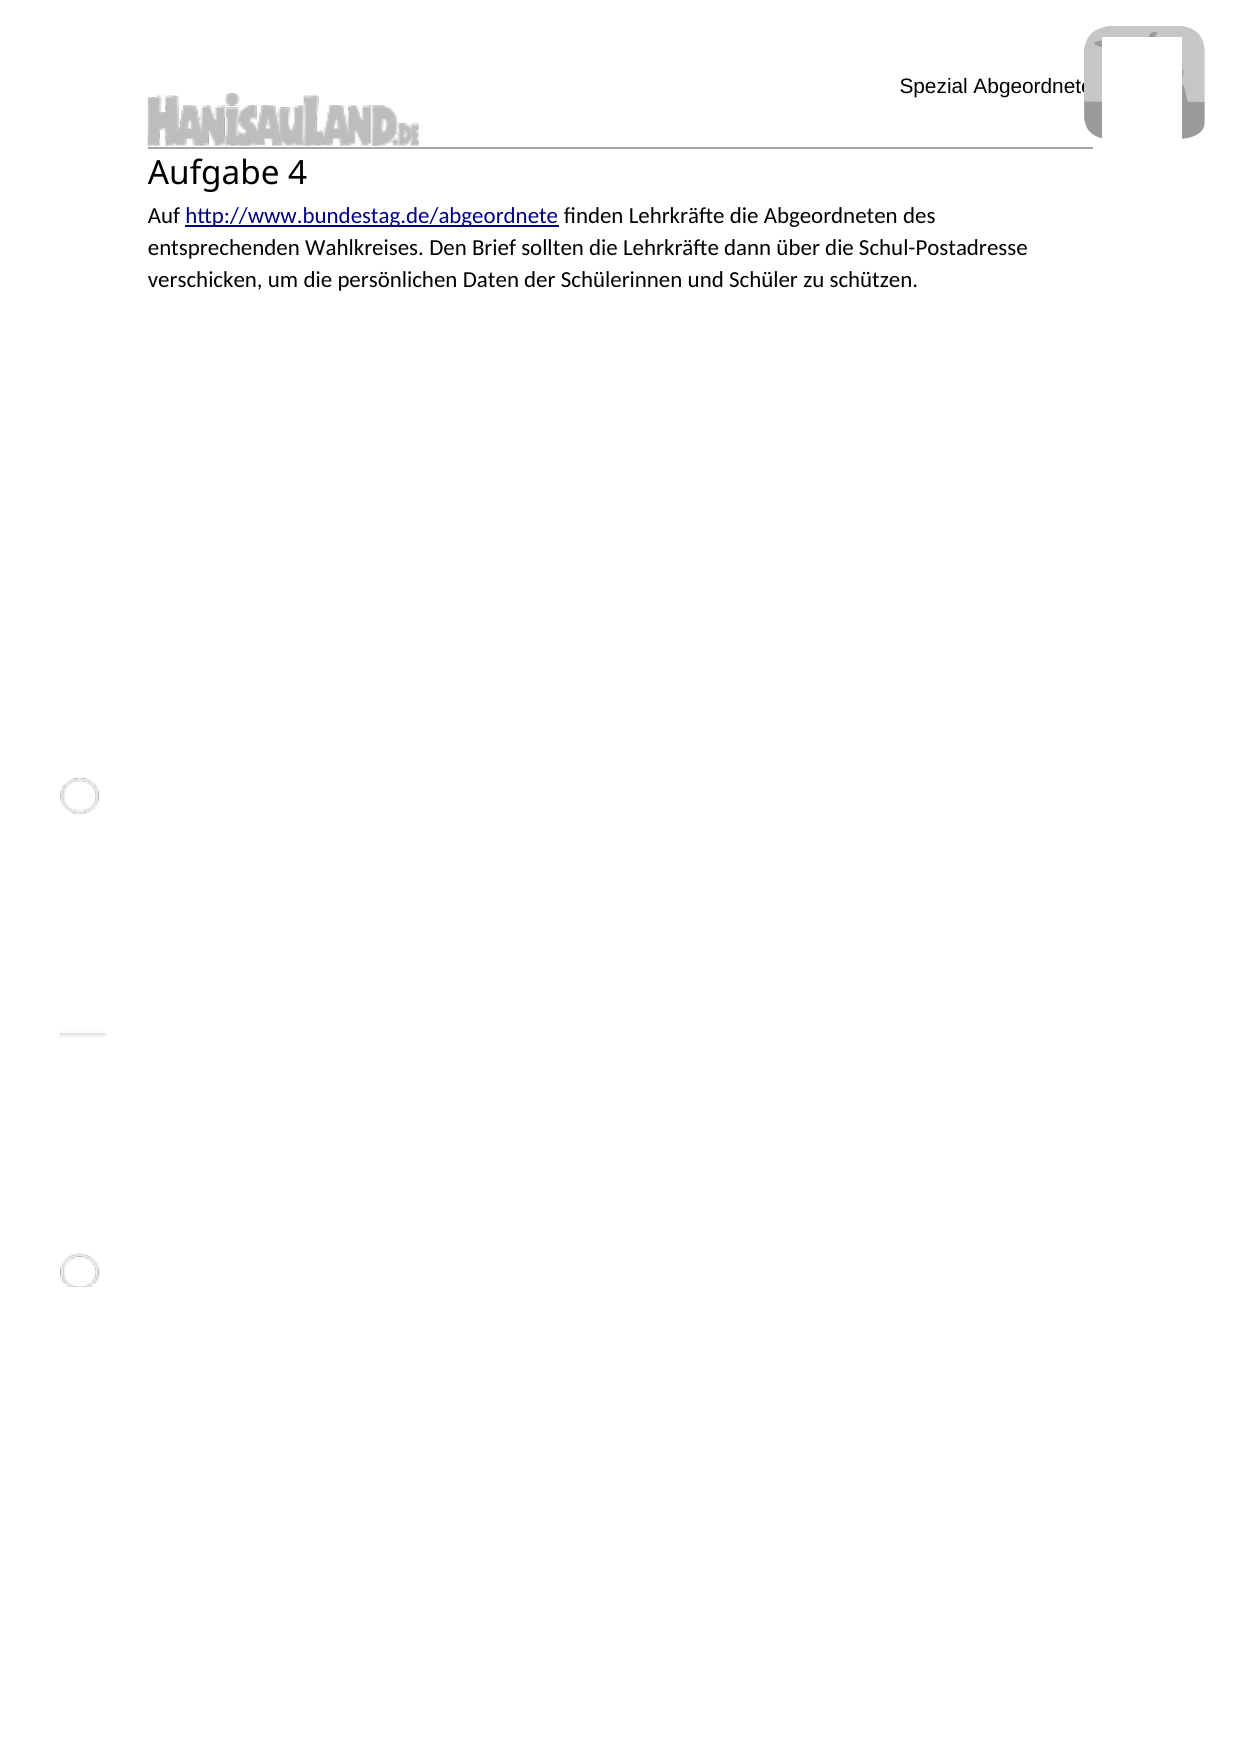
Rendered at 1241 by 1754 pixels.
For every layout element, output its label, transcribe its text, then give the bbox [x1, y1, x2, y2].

text Aufgabe 4 [148, 149, 1093, 194]
text Auf http://www.bundestag.de/abgeordnete finden Lehrkräfte die Abgeordneten des entsprechenden Wahlkreises. Den Brief sollten die Lehrkräfte dann über die Schul-Postadresse verschicken, um die persönlichen Daten der Schülerinnen und Schüler zu schützen. [148, 201, 1093, 293]
